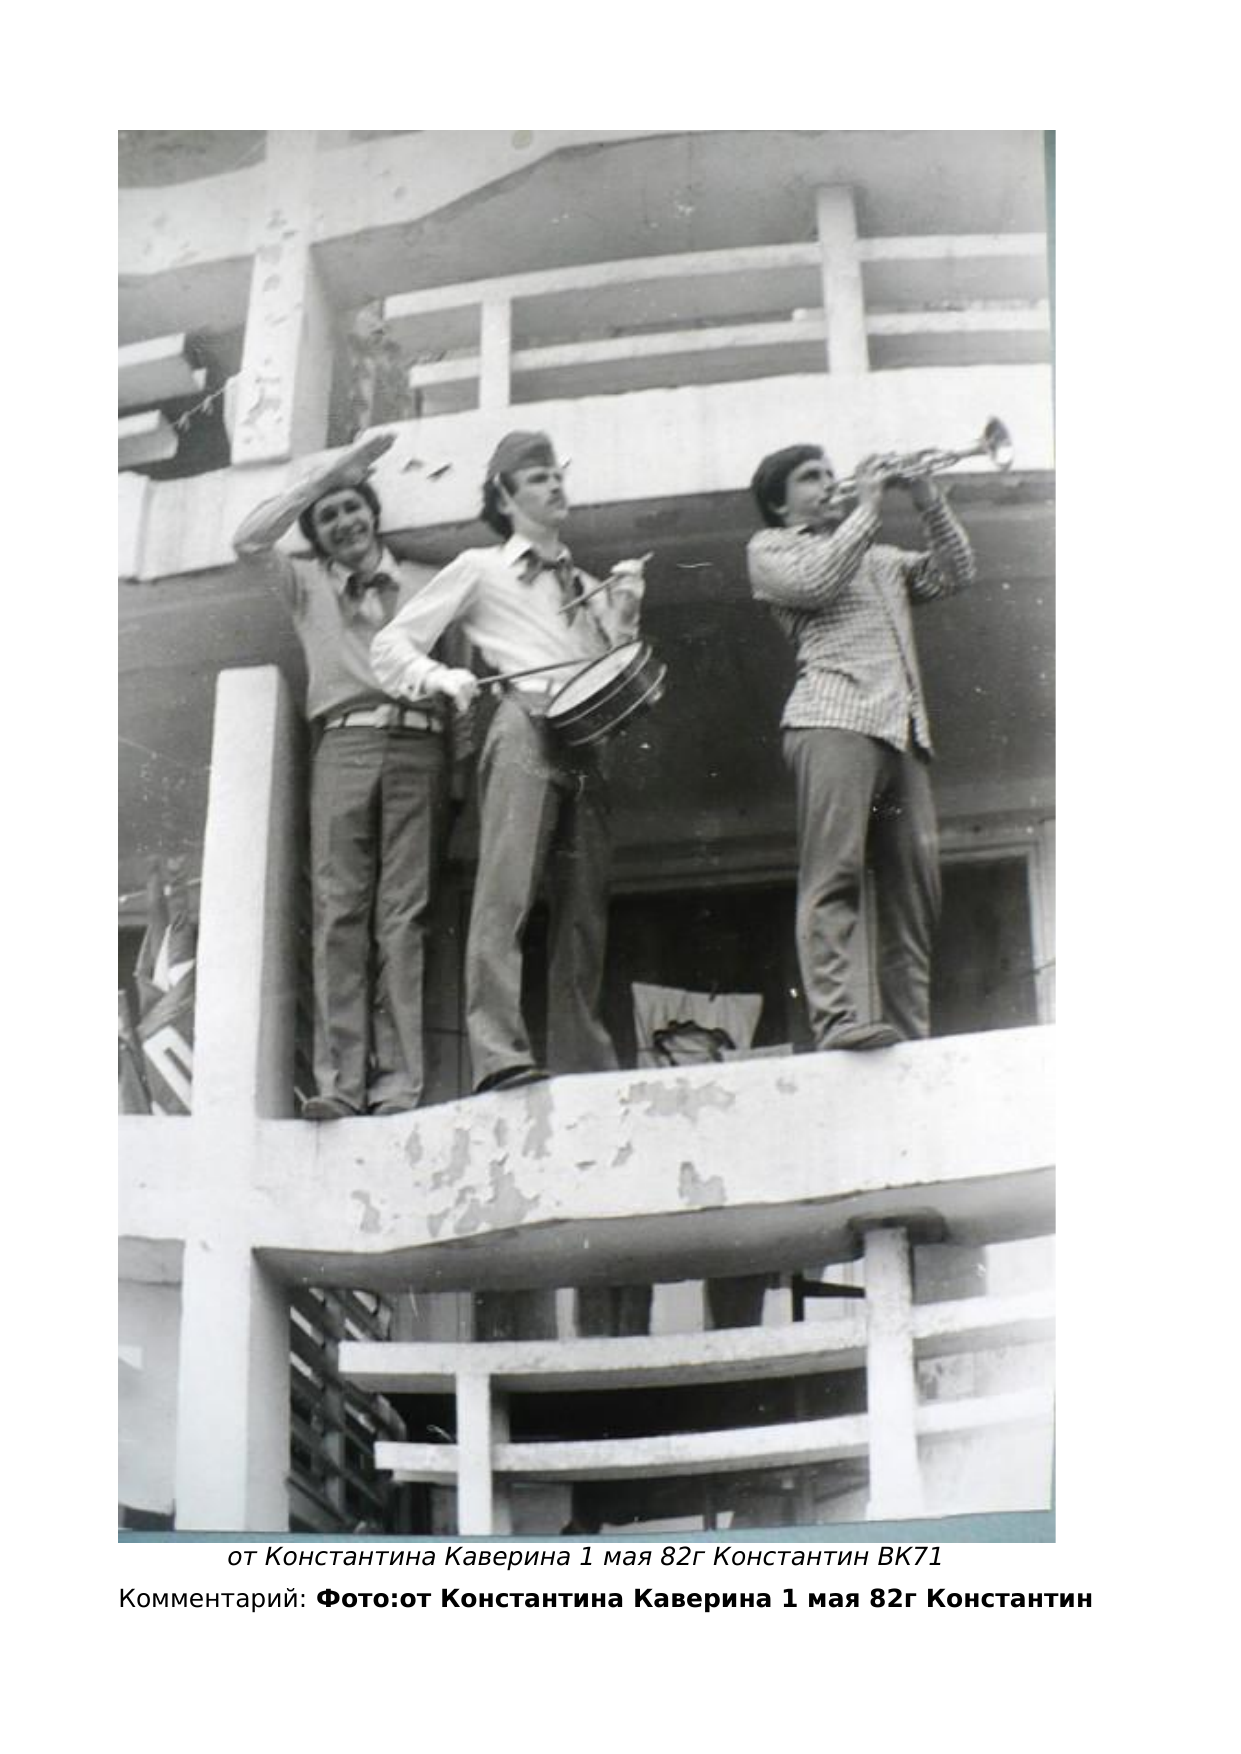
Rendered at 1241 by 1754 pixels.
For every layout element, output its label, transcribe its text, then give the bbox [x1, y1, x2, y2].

text Комментарий: Фото:от Константина Каверина 1 мая 82г Константин [118, 1584, 1122, 1613]
picture [118, 130, 1056, 1543]
text от Константина Каверина 1 мая 82г Константин ВК71 [118, 1543, 1056, 1572]
